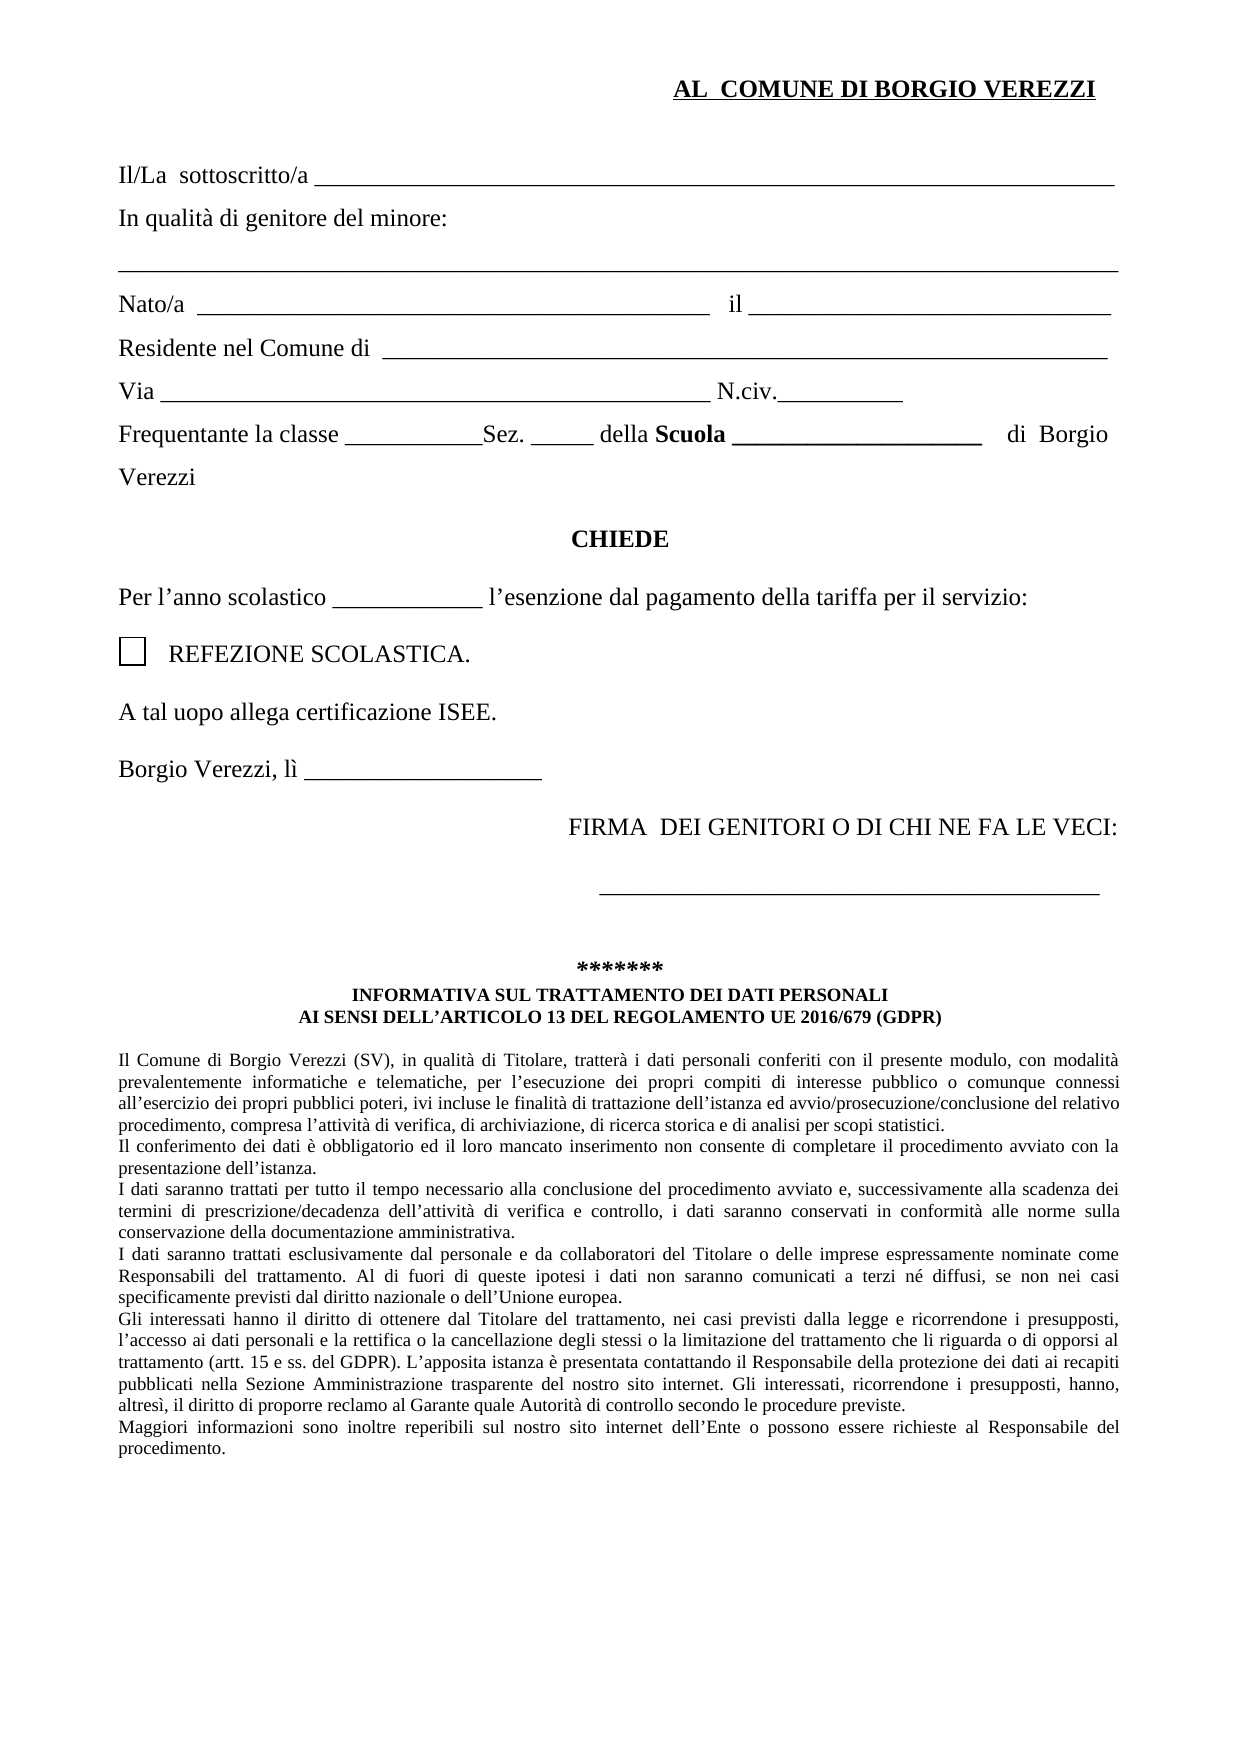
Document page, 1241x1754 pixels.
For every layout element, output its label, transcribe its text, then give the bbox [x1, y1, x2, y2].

text AI SENSI DELL’ARTICOLO 13 DEL REGOLAMENTO UE 2016/679 (GDPR) [118, 1006, 1122, 1027]
text Il Comune di Borgio Verezzi (SV), in qualità di Titolare, tratterà i dati personali conferiti con il presente modulo, con modalità prevalentemente informatiche e telematiche, per l’esecuzione dei propri compiti di interesse pubblico o comunque connessi all’esercizio dei propri pubblici poteri, ivi incluse le finalità di trattazione dell’istanza ed avvio/prosecuzione/conclusione del relativo procedimento, compresa l’attività di verifica, di archiviazione, di ricerca storica e di analisi per scopi statistici. [118, 1049, 1122, 1135]
text I dati saranno trattati esclusivamente dal personale e da collaboratori del Titolare o delle imprese espressamente nominate come Responsabili del trattamento. Al di fuori di queste ipotesi i dati non saranno comunicati a terzi né diffusi, se non nei casi specificamente previsti dal diritto nazionale o dell’Unione europea. [118, 1243, 1122, 1308]
text ________________________________________ [568, 869, 1122, 898]
text Gli interessati hanno il diritto di ottenere dal Titolare del trattamento, nei casi previsti dalla legge e ricorrendone i presupposti, l’accesso ai dati personali e la rettifica o la cancellazione degli stessi o la limitazione del trattamento che li riguarda o di opporsi al trattamento (artt. 15 e ss. del GDPR). L’apposita istanza è presentata contattando il Responsabile della protezione dei dati ai recapiti pubblicati nella Sezione Amministrazione trasparente del nostro sito internet. Gli interessati, ricorrendone i presupposti, hanno, altresì, il diritto di proporre reclamo al Garante quale Autorità di controllo secondo le procedure previste. [118, 1308, 1122, 1416]
text REFEZIONE SCOLASTICA. [118, 639, 1122, 668]
text INFORMATIVA SUL TRATTAMENTO DEI DATI PERSONALI [118, 984, 1122, 1006]
text I dati saranno trattati per tutto il tempo necessario alla conclusione del procedimento avviato e, successivamente alla scadenza dei termini di prescrizione/decadenza dell’attività di verifica e controllo, i dati saranno conservati in conformità alle norme sulla conservazione della documentazione amministrativa. [118, 1178, 1122, 1243]
text Borgio Verezzi, lì ___________________ [118, 754, 1122, 783]
text Via ____________________________________________ N.civ.__________ [118, 376, 1122, 404]
text ******* [118, 956, 1122, 984]
text Per l’anno scolastico ____________ l’esenzione dal pagamento della tariffa per il servizio: [118, 582, 1122, 611]
text Il conferimento dei dati è obbligatorio ed il loro mancato inserimento non consente di completare il procedimento avviato con la presentazione dell’istanza. [118, 1135, 1122, 1178]
text AL COMUNE DI BORGIO VEREZZI [118, 74, 1122, 103]
text Residente nel Comune di __________________________________________________________ [118, 333, 1122, 361]
text Il/La sottoscritto/a ________________________________________________________________ [118, 160, 1122, 189]
text FIRMA DEI GENITORI O DI CHI NE FA LE VECI: [568, 812, 1122, 841]
text A tal uopo allega certificazione ISEE. [118, 697, 1122, 726]
text In qualità di genitore del minore: [118, 203, 1122, 232]
text Frequentante la classe ___________Sez. _____ della Scuola ____________________ di Borgio Verezzi [118, 419, 1122, 491]
subtitle CHIEDE [118, 524, 1122, 553]
text Nato/a _________________________________________ il _____________________________ [118, 289, 1122, 318]
text ________________________________________________________________________________ [118, 246, 1122, 275]
text Maggiori informazioni sono inoltre reperibili sul nostro sito internet dell’Ente o possono essere richieste al Responsabile del procedimento. [118, 1416, 1122, 1459]
